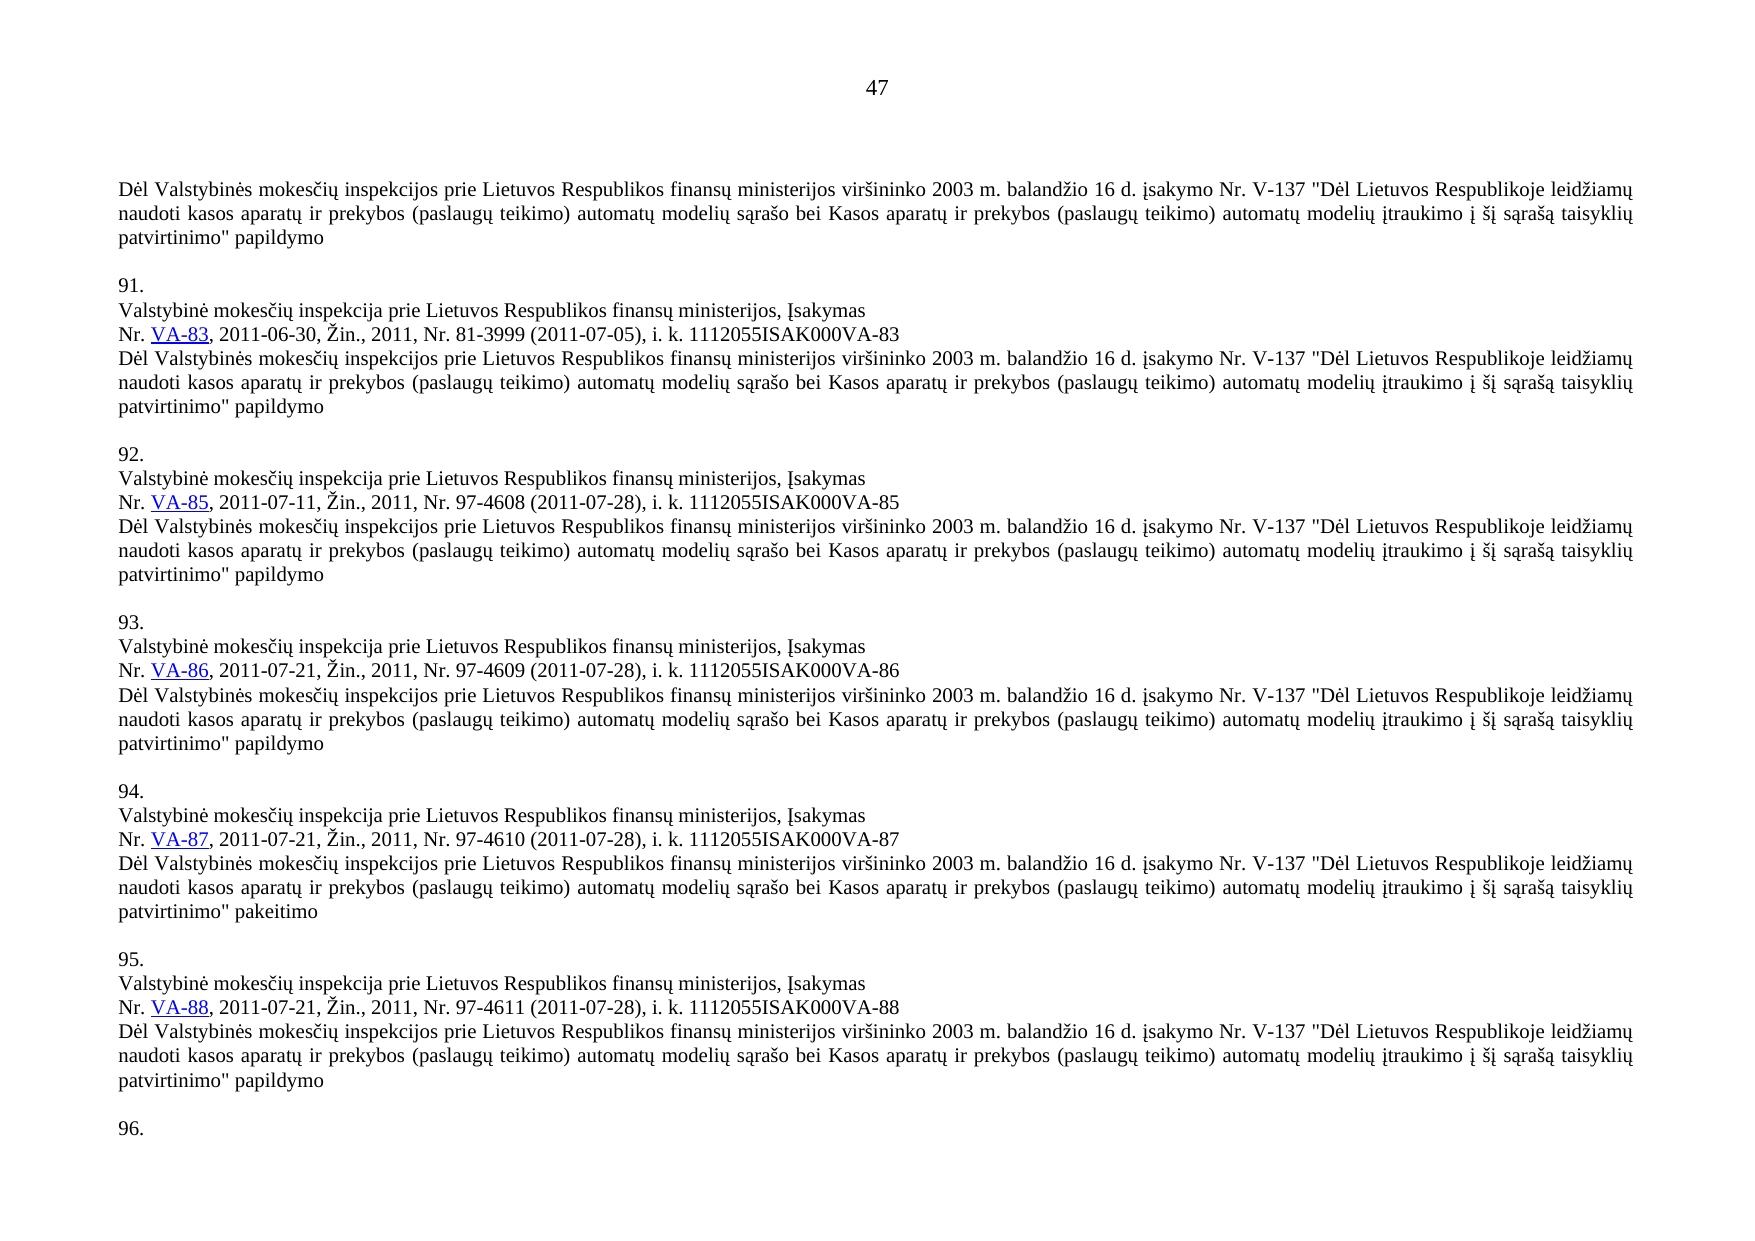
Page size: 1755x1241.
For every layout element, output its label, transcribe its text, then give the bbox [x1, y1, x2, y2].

text 94. [118, 779, 1636, 803]
text Valstybinė mokesčių inspekcija prie Lietuvos Respublikos finansų ministerijos, Įsakymas [118, 971, 1636, 995]
text 92. [118, 442, 1636, 466]
text 93. [118, 610, 1636, 634]
text 95. [118, 947, 1636, 971]
text 91. [118, 273, 1636, 297]
text Dėl Valstybinės mokesčių inspekcijos prie Lietuvos Respublikos finansų ministerijos viršininko 2003 m. balandžio 16 d. įsakymo Nr. V-137 "Dėl Lietuvos Respublikoje leidžiamų naudoti kasos aparatų ir prekybos (paslaugų teikimo) automatų modelių sąrašo bei Kasos aparatų ir prekybos (paslaugų teikimo) automatų modelių įtraukimo į šį sąrašą taisyklių patvirtinimo" papildymo [118, 1019, 1636, 1092]
text Dėl Valstybinės mokesčių inspekcijos prie Lietuvos Respublikos finansų ministerijos viršininko 2003 m. balandžio 16 d. įsakymo Nr. V-137 "Dėl Lietuvos Respublikoje leidžiamų naudoti kasos aparatų ir prekybos (paslaugų teikimo) automatų modelių sąrašo bei Kasos aparatų ir prekybos (paslaugų teikimo) automatų modelių įtraukimo į šį sąrašą taisyklių patvirtinimo" papildymo [118, 682, 1636, 755]
text Dėl Valstybinės mokesčių inspekcijos prie Lietuvos Respublikos finansų ministerijos viršininko 2003 m. balandžio 16 d. įsakymo Nr. V-137 "Dėl Lietuvos Respublikoje leidžiamų naudoti kasos aparatų ir prekybos (paslaugų teikimo) automatų modelių sąrašo bei Kasos aparatų ir prekybos (paslaugų teikimo) automatų modelių įtraukimo į šį sąrašą taisyklių patvirtinimo" papildymo [118, 514, 1636, 586]
text Valstybinė mokesčių inspekcija prie Lietuvos Respublikos finansų ministerijos, Įsakymas [118, 803, 1636, 827]
text Valstybinė mokesčių inspekcija prie Lietuvos Respublikos finansų ministerijos, Įsakymas [118, 466, 1636, 490]
text Nr. VA-86, 2011-07-21, Žin., 2011, Nr. 97-4609 (2011-07-28), i. k. 1112055ISAK000VA-86 [118, 658, 1636, 682]
text 96. [118, 1116, 1636, 1140]
text Dėl Valstybinės mokesčių inspekcijos prie Lietuvos Respublikos finansų ministerijos viršininko 2003 m. balandžio 16 d. įsakymo Nr. V-137 "Dėl Lietuvos Respublikoje leidžiamų naudoti kasos aparatų ir prekybos (paslaugų teikimo) automatų modelių sąrašo bei Kasos aparatų ir prekybos (paslaugų teikimo) automatų modelių įtraukimo į šį sąrašą taisyklių patvirtinimo" papildymo [118, 177, 1636, 249]
text Valstybinė mokesčių inspekcija prie Lietuvos Respublikos finansų ministerijos, Įsakymas [118, 634, 1636, 658]
text Dėl Valstybinės mokesčių inspekcijos prie Lietuvos Respublikos finansų ministerijos viršininko 2003 m. balandžio 16 d. įsakymo Nr. V-137 "Dėl Lietuvos Respublikoje leidžiamų naudoti kasos aparatų ir prekybos (paslaugų teikimo) automatų modelių sąrašo bei Kasos aparatų ir prekybos (paslaugų teikimo) automatų modelių įtraukimo į šį sąrašą taisyklių patvirtinimo" papildymo [118, 346, 1636, 418]
text Nr. VA-83, 2011-06-30, Žin., 2011, Nr. 81-3999 (2011-07-05), i. k. 1112055ISAK000VA-83 [118, 322, 1636, 346]
text Nr. VA-88, 2011-07-21, Žin., 2011, Nr. 97-4611 (2011-07-28), i. k. 1112055ISAK000VA-88 [118, 995, 1636, 1019]
text Valstybinė mokesčių inspekcija prie Lietuvos Respublikos finansų ministerijos, Įsakymas [118, 297, 1636, 322]
text Dėl Valstybinės mokesčių inspekcijos prie Lietuvos Respublikos finansų ministerijos viršininko 2003 m. balandžio 16 d. įsakymo Nr. V-137 "Dėl Lietuvos Respublikoje leidžiamų naudoti kasos aparatų ir prekybos (paslaugų teikimo) automatų modelių sąrašo bei Kasos aparatų ir prekybos (paslaugų teikimo) automatų modelių įtraukimo į šį sąrašą taisyklių patvirtinimo" pakeitimo [118, 851, 1636, 923]
text Nr. VA-87, 2011-07-21, Žin., 2011, Nr. 97-4610 (2011-07-28), i. k. 1112055ISAK000VA-87 [118, 827, 1636, 851]
text Nr. VA-85, 2011-07-11, Žin., 2011, Nr. 97-4608 (2011-07-28), i. k. 1112055ISAK000VA-85 [118, 490, 1636, 514]
